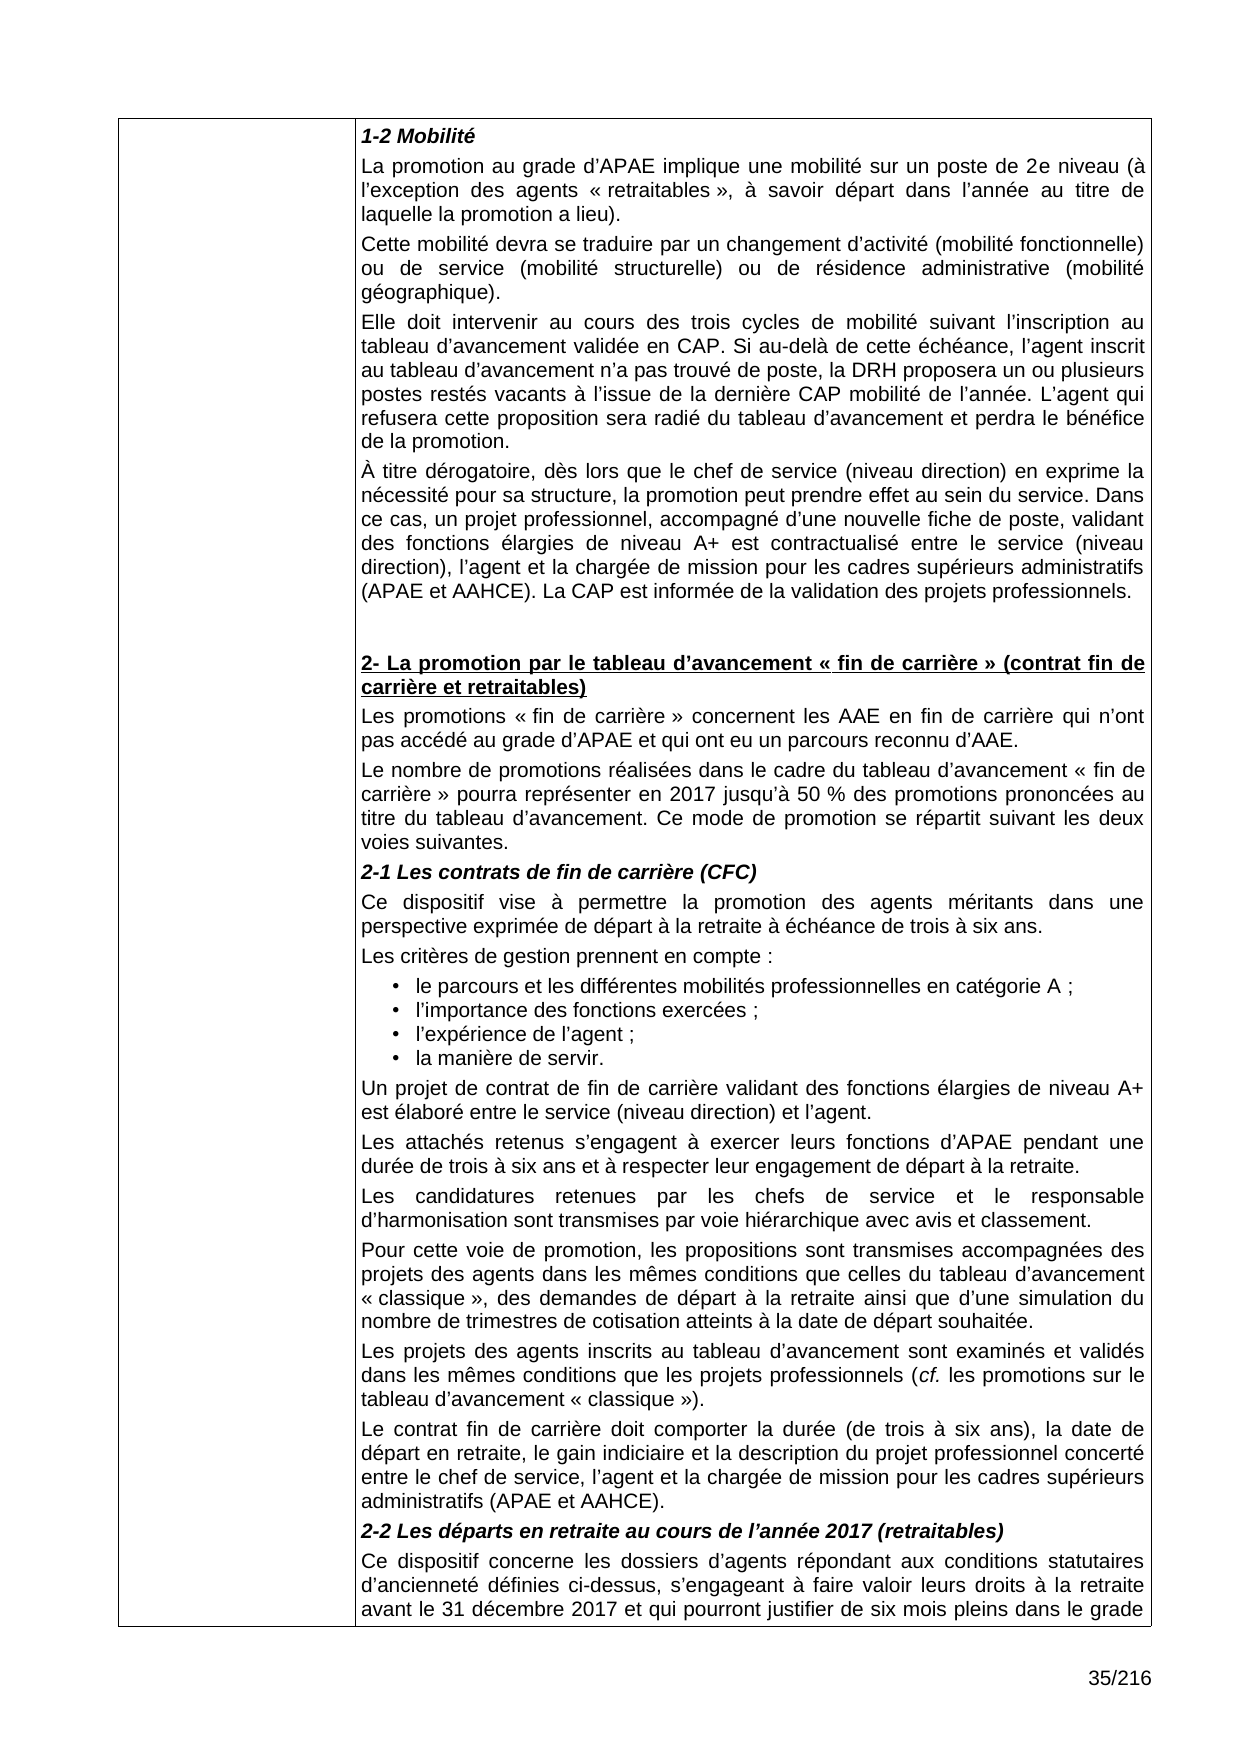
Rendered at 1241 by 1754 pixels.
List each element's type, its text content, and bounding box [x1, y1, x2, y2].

table_cell 1-2 Mobilité La promotion au grade d’APAE implique une mobilité sur un poste de 2e niveau (à l’exception des agents « retraitables », à savoir départ dans l’année au titre de laquelle la promotion a lieu). Cette mobilité devra se traduire par un changement d’activité (mobilité fonctionnelle) ou de service (mobilité structurelle) ou de résidence administrative (mobilité géographique). Elle doit intervenir au cours des trois cycles de mobilité suivant l’inscription au tableau d’avancement validée en CAP. Si au-delà de cette échéance, l’agent inscrit au tableau d’avancement n’a pas trouvé de poste, la DRH proposera un ou plusieurs postes restés vacants à l’issue de la dernière CAP mobilité de l’année. L’agent qui refusera cette proposition sera radié du tableau d’avancement et perdra le bénéfice de la promotion. À titre dérogatoire, dès lors que le chef de service (niveau direction) en exprime la nécessité pour sa structure, la promotion peut prendre effet au sein du service. Dans ce cas, un projet professionnel, accompagné d’une nouvelle fiche de poste, validant des fonctions élargies de niveau A+ est contractualisé entre le service (niveau direction), l’agent et la chargée de mission pour les cadres supérieurs administratifs (APAE et AAHCE). La CAP est informée de la validation des projets professionnels. 2- La promotion par le tableau d’avancement « fin de carrière » (contrat fin de carrière et retraitables) Les promotions « fin de carrière » concernent les AAE en fin de carrière qui n’ont pas accédé au grade d’APAE et qui ont eu un parcours reconnu d’AAE. Le nombre de promotions réalisées dans le cadre du tableau d’avancement « fin de carrière » pourra représenter en 2017 jusqu’à 50 % des promotions prononcées au titre du tableau d’avancement. Ce mode de promotion se répartit suivant les deux voies suivantes. 2-1 Les contrats de fin de carrière (CFC) Ce dispositif vise à permettre la promotion des agents méritants dans une perspective exprimée de départ à la retraite à échéance de trois à six ans. Les critères de gestion prennent en compte : le parcours et les différentes mobilités professionnelles en catégorie A ; l’importance des fonctions exercées ; l’expérience de l’agent ; la manière de servir. Un projet de contrat de fin de carrière validant des fonctions élargies de niveau A+ est élaboré entre le service (niveau direction) et l’agent. Les attachés retenus s’engagent à exercer leurs fonctions d’APAE pendant une durée de trois à six ans et à respecter leur engagement de départ à la retraite. Les candidatures retenues par les chefs de service et le responsable d’harmonisation sont transmises par voie hiérarchique avec avis et classement. Pour cette voie de promotion, les propositions sont transmises accompagnées des projets des agents dans les mêmes conditions que celles du tableau d’avancement « classique », des demandes de départ à la retraite ainsi que d’une simulation du nombre de trimestres de cotisation atteints à la date de départ souhaitée. Les projets des agents inscrits au tableau d’avancement sont examinés et validés dans les mêmes conditions que les projets professionnels (cf. les promotions sur le tableau d’avancement « classique »). Le contrat fin de carrière doit comporter la durée (de trois à six ans), la date de départ en retraite, le gain indiciaire et la description du projet professionnel concerté entre le chef de service, l’agent et la chargée de mission pour les cadres supérieurs administratifs (APAE et AAHCE). 2-2 Les départs en retraite au cours de l’année 2017 (retraitables) Ce dispositif concerne les dossiers d’agents répondant aux conditions statutaires d’ancienneté définies ci-dessus, s’engageant à faire valoir leurs droits à la retraite avant le 31 décembre 2017 et qui pourront justifier de six mois pleins dans le grade [356, 119, 1151, 1626]
table_cell [119, 119, 355, 1626]
